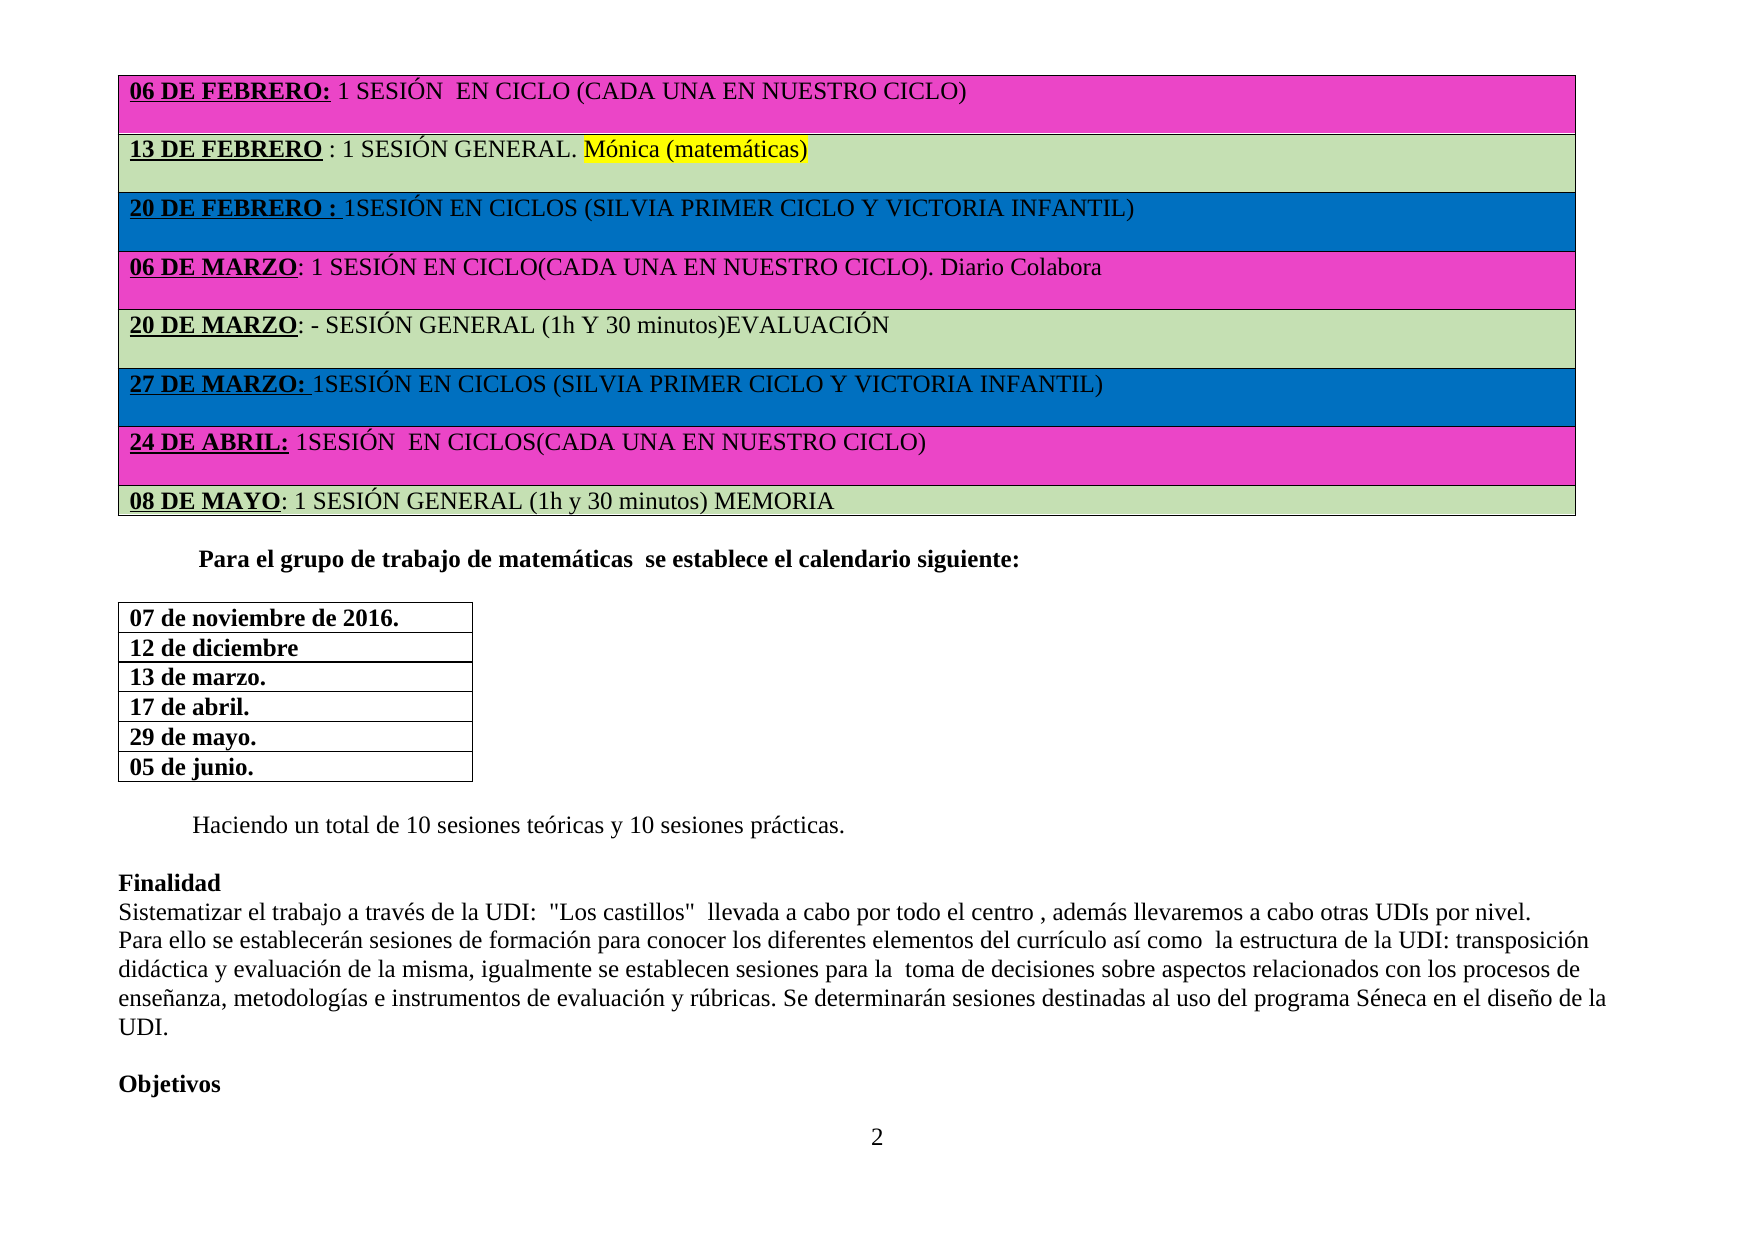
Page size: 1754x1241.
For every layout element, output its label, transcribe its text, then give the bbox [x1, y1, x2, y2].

table_cell 20 DE FEBRERO : 1SESIÓN EN CICLOS (SILVIA PRIMER CICLO Y VICTORIA INFANTIL) [119, 193, 1575, 251]
table_cell 24 DE ABRIL: 1SESIÓN EN CICLOS(CADA UNA EN NUESTRO CICLO) [119, 427, 1575, 485]
text Sistematizar el trabajo a través de la UDI: "Los castillos" llevada a cabo por todo el centro , además llevaremos a cabo otras UDIs por nivel. [118, 897, 1636, 925]
text Haciendo un total de 10 sesiones teóricas y 10 sesiones prácticas. [118, 810, 1636, 839]
table_cell 08 DE MAYO: 1 SESIÓN GENERAL (1h y 30 minutos) MEMORIA [119, 486, 1575, 514]
table_header 07 de noviembre de 2016. [119, 603, 472, 632]
text Objetivos [118, 1069, 1636, 1098]
table_cell 06 DE MARZO: 1 SESIÓN EN CICLO(CADA UNA EN NUESTRO CICLO). Diario Colabora [119, 252, 1575, 309]
table_cell 05 de junio. [119, 752, 472, 781]
text Finalidad [118, 868, 1636, 897]
table_cell 13 de marzo. [119, 663, 472, 691]
table_cell 12 de diciembre [119, 633, 472, 661]
text Para ello se establecerán sesiones de formación para conocer los diferentes elementos del currículo así como la estructura de la UDI: transposición didáctica y evaluación de la misma, igualmente se establecen sesiones para la toma de decisiones sobre aspectos relacionados con los procesos de enseñanza, metodologías e instrumentos de evaluación y rúbricas. Se determinarán sesiones destinadas al uso del programa Séneca en el diseño de la UDI. [118, 925, 1636, 1040]
table_cell 13 DE FEBRERO : 1 SESIÓN GENERAL. Mónica (matemáticas) [119, 135, 1575, 192]
table_cell 29 de mayo. [119, 722, 472, 751]
table_cell 27 DE MARZO: 1SESIÓN EN CICLOS (SILVIA PRIMER CICLO Y VICTORIA INFANTIL) [119, 369, 1575, 426]
table_cell 17 de abril. [119, 692, 472, 721]
table_cell 20 DE MARZO: - SESIÓN GENERAL (1h Y 30 minutos)EVALUACIÓN [119, 310, 1575, 368]
table_cell 06 DE FEBRERO: 1 SESIÓN EN CICLO (CADA UNA EN NUESTRO CICLO) [119, 76, 1575, 133]
text Para el grupo de trabajo de matemáticas se establece el calendario siguiente: [118, 544, 1636, 573]
